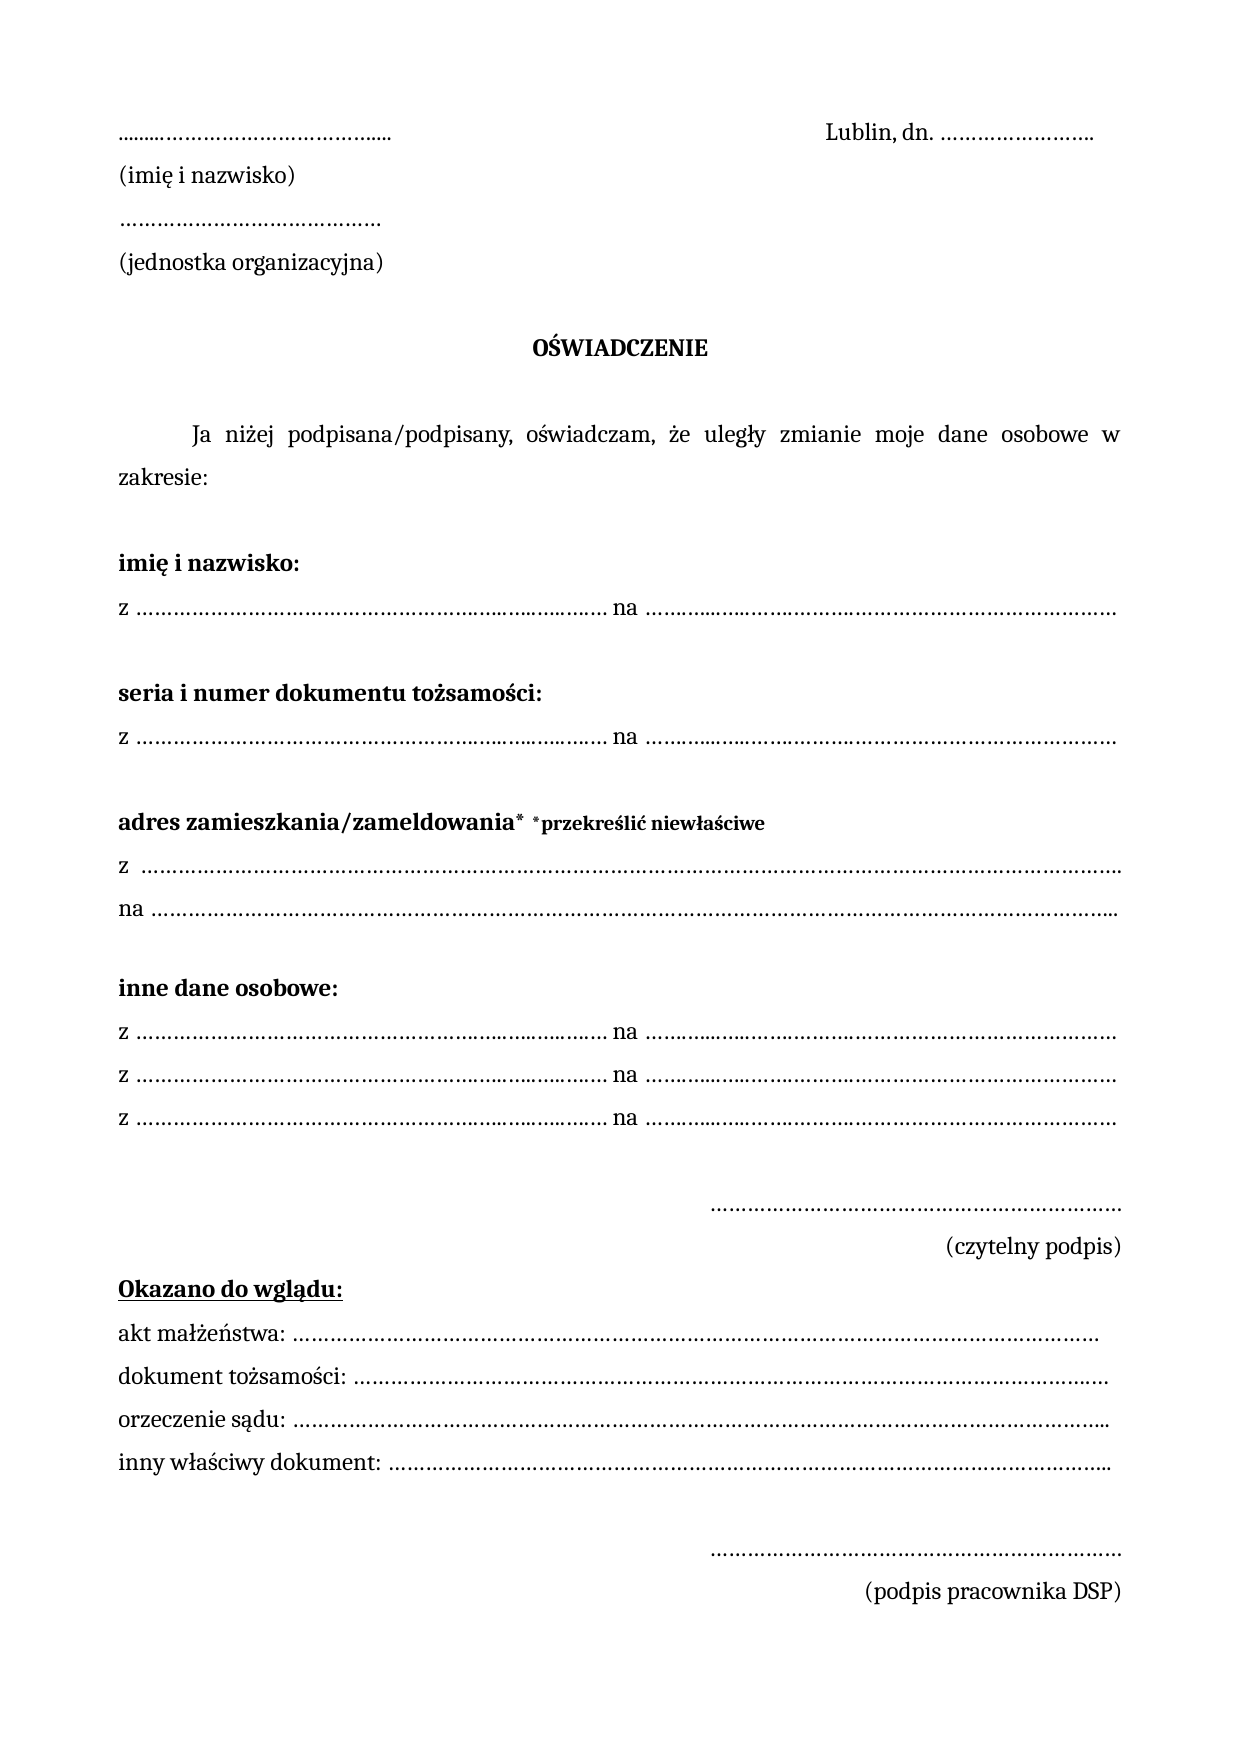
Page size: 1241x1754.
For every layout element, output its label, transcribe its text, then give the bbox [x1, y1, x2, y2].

text orzeczenie sądu: ………………………………………………………………………………………………………………….. [118, 1405, 1122, 1433]
text Ja niżej podpisana/podpisany, oświadczam, że uległy zmianie moje dane osobowe w zakresie: [118, 420, 1122, 492]
text z ……………………………………………….…..…..…..….… na …….…...…..…….……….…………………………………… [118, 1060, 1122, 1088]
text adres zamieszkania/zameldowania* *przekreślić niewłaściwe [118, 808, 1122, 837]
text (podpis pracownika DSP) [118, 1577, 1122, 1606]
text Okazano do wglądu: [118, 1275, 1122, 1304]
text inny właściwy dokument: …………………………………………………………………………………………………….. [118, 1448, 1122, 1477]
text (jednostka organizacyjna) [118, 247, 1122, 276]
text inne dane osobowe: [118, 973, 1122, 1002]
text …………………………………… [118, 204, 1122, 233]
text z ……………………………………………….…..…..…..….… na …….…...…..…….……….…………………………………… [118, 592, 1122, 621]
text z ……………………………………………….…..…..…..….… na …….…...…..…….……….…………………………………… [118, 1017, 1122, 1045]
text z ……………………………………………….…..…..…..….… na …….…...…..…….……….…………………………………… [118, 722, 1122, 751]
text (czytelny podpis) [118, 1232, 1122, 1261]
text dokument tożsamości: ……………………………………………………………………………………………………….… [118, 1362, 1122, 1390]
text ………………………………………………………… [118, 1189, 1122, 1218]
text .........…………………………….... Lublin, dn. ……………………. [118, 118, 1122, 147]
text ………………………………………………………… [118, 1534, 1122, 1563]
text z ……………………………………………….…..…..…..….… na …….…...…..…….……….…………………………………… [118, 1103, 1122, 1132]
text seria i numer dokumentu tożsamości: [118, 679, 1122, 707]
text (imię i nazwisko) [118, 161, 1122, 190]
text OŚWIADCZENIE [118, 334, 1122, 362]
text akt małżeństwa: ………………………………………………………………………………………………………………… [118, 1318, 1122, 1347]
text imię i nazwisko: [118, 549, 1122, 578]
text z …………………………………………………………………………………………………………………………………………. na ……………………………………………………………………………………………………………………………………….. [118, 851, 1122, 923]
